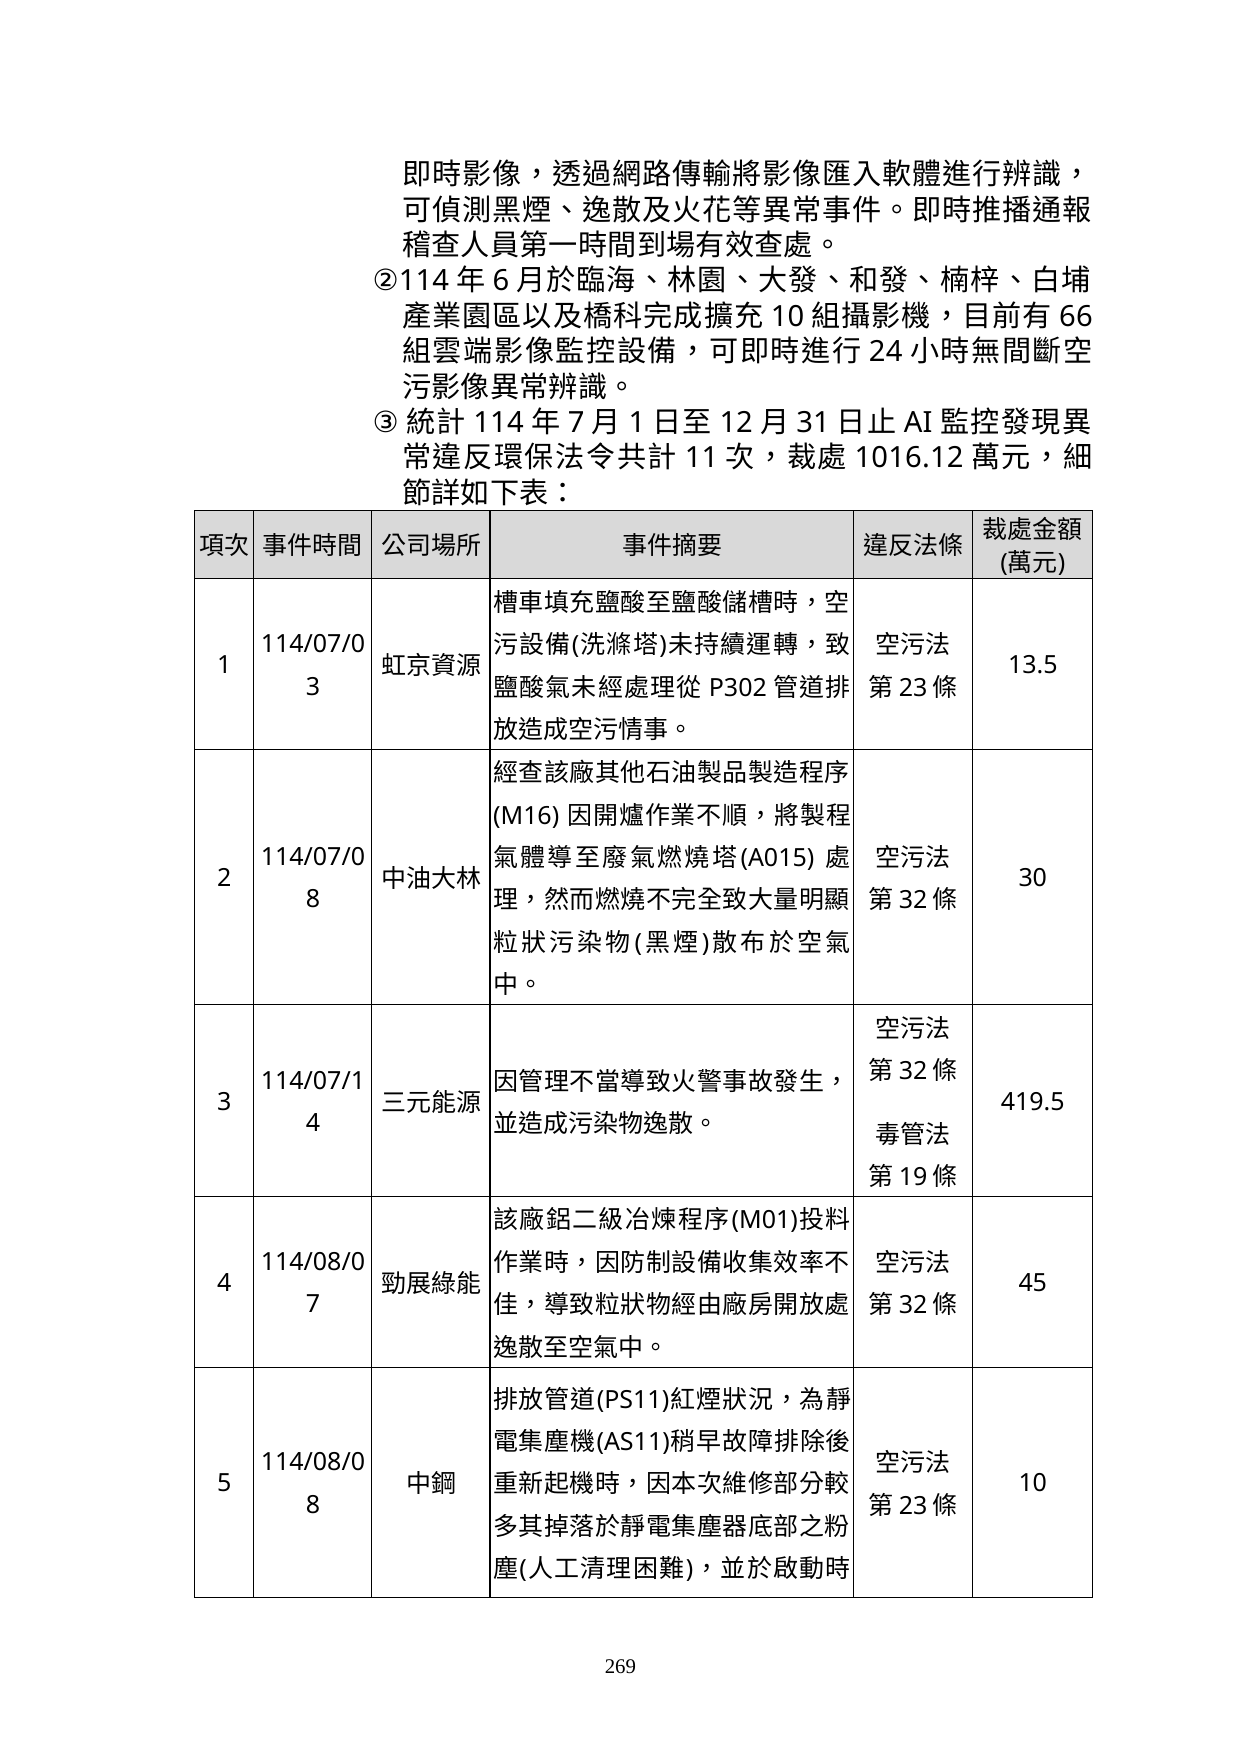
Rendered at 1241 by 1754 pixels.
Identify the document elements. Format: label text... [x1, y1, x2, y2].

table_cell 45 [973, 1197, 1092, 1367]
table_cell 114/08/08 [254, 1368, 371, 1597]
table_cell 勁展綠能 [372, 1197, 489, 1367]
table_header 項次 [195, 511, 253, 578]
table_cell 2 [195, 750, 253, 1004]
table_cell 空污法 第23條 [854, 1368, 972, 1597]
table_cell 419.5 [973, 1005, 1092, 1196]
table_cell 空污法 第32條 [854, 750, 972, 1004]
table_cell 三元能源 [372, 1005, 489, 1196]
table_cell 114/07/14 [254, 1005, 371, 1196]
table_cell 13.5 [973, 579, 1092, 749]
table_cell 排放管道(PS11)紅煙狀況，為靜電集塵機(AS11)稍早故障排除後重新起機時，因本次維修部分較多其掉落於靜電集塵器底部之粉塵(人工清理困難)，並於啟動時 [491, 1368, 853, 1597]
table_cell 3 [195, 1005, 253, 1196]
table_cell 因管理不當導致火警事故發生，並造成污染物逸散。 [491, 1005, 853, 1196]
text 即時影像，透過網路傳輸將影像匯入軟體進行辨識，可偵測黑煙、逸散及火花等異常事件。即時推播通報稽查人員第一時間到場有效查處。 [372, 156, 1092, 262]
table_cell 4 [195, 1197, 253, 1367]
table_cell 空污法 第23條 [854, 579, 972, 749]
table_header 裁處金額 (萬元) [973, 511, 1092, 578]
table_header 公司場所 [372, 511, 489, 578]
table_cell 10 [973, 1368, 1092, 1597]
text ②114年6月於臨海、林園、大發、和發、楠梓、白埔產業園區以及橋科完成擴充10組攝影機，目前有66組雲端影像監控設備，可即時進行24小時無間斷空污影像異常辨識。 [372, 262, 1092, 404]
table_cell 虹京資源 [372, 579, 489, 749]
table_cell 114/07/03 [254, 579, 371, 749]
table_cell 30 [973, 750, 1092, 1004]
table_cell 空污法 第32條 毒管法 第19條 [854, 1005, 972, 1196]
table_header 事件摘要 [491, 511, 853, 578]
table_cell 114/08/07 [254, 1197, 371, 1367]
table_cell 114/07/08 [254, 750, 371, 1004]
table_cell 空污法 第32條 [854, 1197, 972, 1367]
table_cell 5 [195, 1368, 253, 1597]
table_cell 該廠鋁二級冶煉程序(M01)投料作業時，因防制設備收集效率不佳，導致粒狀物經由廠房開放處逸散至空氣中。 [491, 1197, 853, 1367]
table_header 違反法條 [854, 511, 972, 578]
table_cell 經查該廠其他石油製品製造程序(M16) 因開爐作業不順，將製程氣體導至廢氣燃燒塔(A015) 處理，然而燃燒不完全致大量明顯粒狀污染物(黑煙)散布於空氣中。 [491, 750, 853, 1004]
table_cell 中油大林 [372, 750, 489, 1004]
table_cell 中鋼 [372, 1368, 489, 1597]
table_cell 槽車填充鹽酸至鹽酸儲槽時，空污設備(洗滌塔)未持續運轉，致鹽酸氣未經處理從P302管道排放造成空污情事。 [491, 579, 853, 749]
text ③統計114年7月1日至12月31日止AI監控發現異常違反環保法令共計11次，裁處1016.12萬元，細節詳如下表： [372, 404, 1092, 510]
table_header 事件時間 [254, 511, 371, 578]
table_cell 1 [195, 579, 253, 749]
